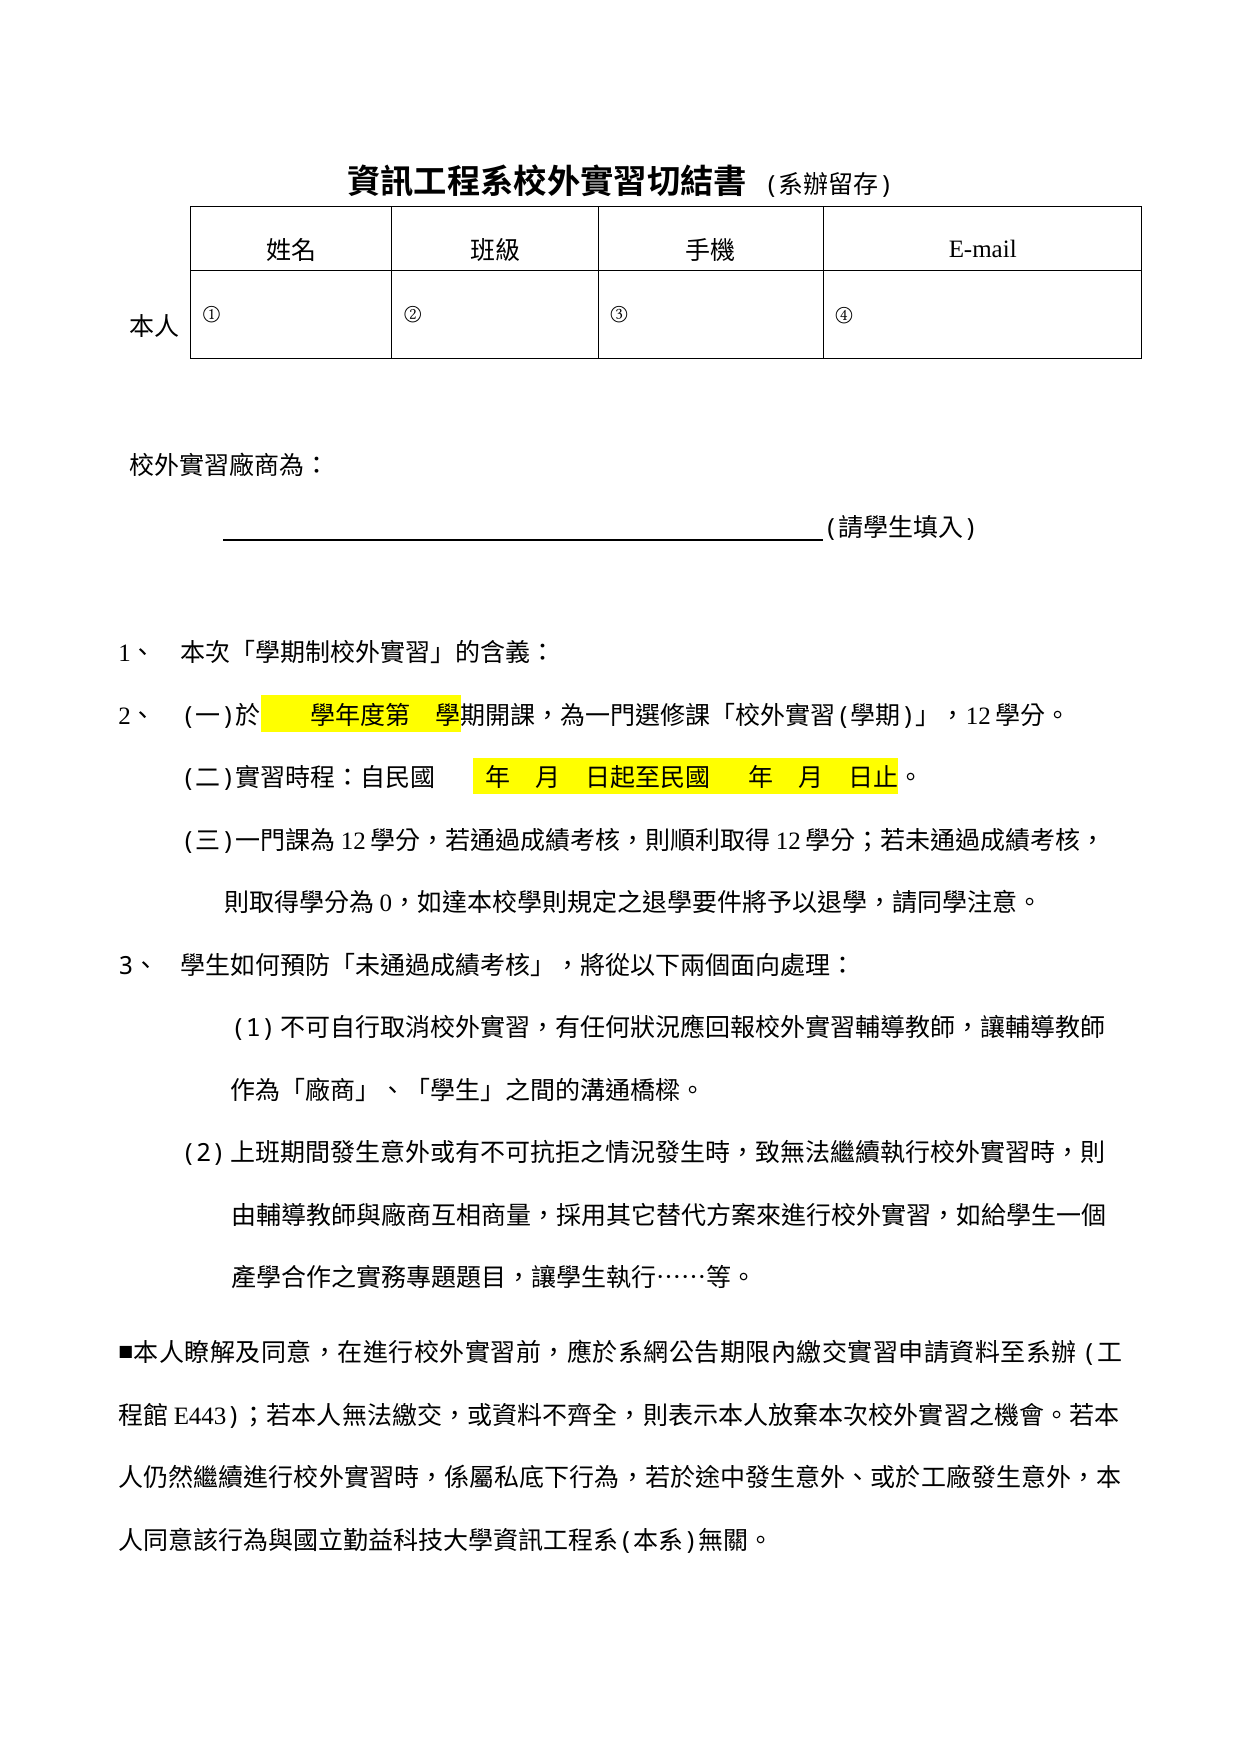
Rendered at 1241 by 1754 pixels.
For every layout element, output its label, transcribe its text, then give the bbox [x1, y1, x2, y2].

list 不可自行取消校外實習，有任何狀況應回報校外實習輔導教師，讓輔導教師作為「廠商」、「學生」之間的溝通橋樑。 [231, 984, 1122, 1109]
table_cell ③○○○○○○ [599, 271, 823, 358]
table_cell ①○○○ [191, 271, 391, 358]
text ■本人瞭解及同意，在進行校外實習前，應於系網公告期限內繳交實習申請資料至系辦(工程館E443)；若本人無法繳交，或資料不齊全，則表示本人放棄本次校外實習之機會。若本人仍然繼續進行校外實習時，係屬私底下行為，若於途中發生意外、或於工廠發生意外，本人同意該行為與國立勤益科技大學資訊工程系(本系)無關。 [118, 1309, 1122, 1559]
list 上班期間發生意外或有不可抗拒之情況發生時，致無法繼續執行校外實習時，則由輔導教師與廠商互相商量，採用其它替代方案來進行校外實習，如給學生一個產學合作之實務專題題目，讓學生執行……等。 [181, 1109, 1122, 1297]
table_cell ④○○○○０○○○○○○ [824, 271, 1141, 358]
table_header 手機 [599, 207, 823, 270]
table_header 校外實習廠商為： [118, 422, 989, 484]
table_cell (請學生填入) [118, 484, 989, 547]
table_header [118, 206, 190, 270]
list 學生如何預防「未通過成績考核」，將從以下兩個面向處理： [118, 922, 1122, 984]
text (三)一門課為12學分，若通過成績考核，則順利取得12學分；若未通過成績考核， [181, 797, 1122, 859]
table_cell 本人 [118, 270, 190, 358]
table_header 班級 [392, 207, 598, 270]
table_header E-mail [824, 207, 1141, 270]
text 則取得學分為0，如達本校學則規定之退學要件將予以退學，請同學注意。 [168, 859, 1122, 922]
text 資訊工程系校外實習切結書 (系辦留存) [118, 137, 1122, 200]
table_cell ②○○○ [392, 271, 598, 358]
list 本次「學期制校外實習」的含義： [118, 609, 1122, 672]
table_header 姓名 [191, 207, 391, 270]
list (一)於 學年度第 學期開課，為一門選修課「校外實習(學期)」，12學分。 (二)實習時程：自民國 年 月 日起至民國 年 月 日止。 [118, 672, 1122, 797]
